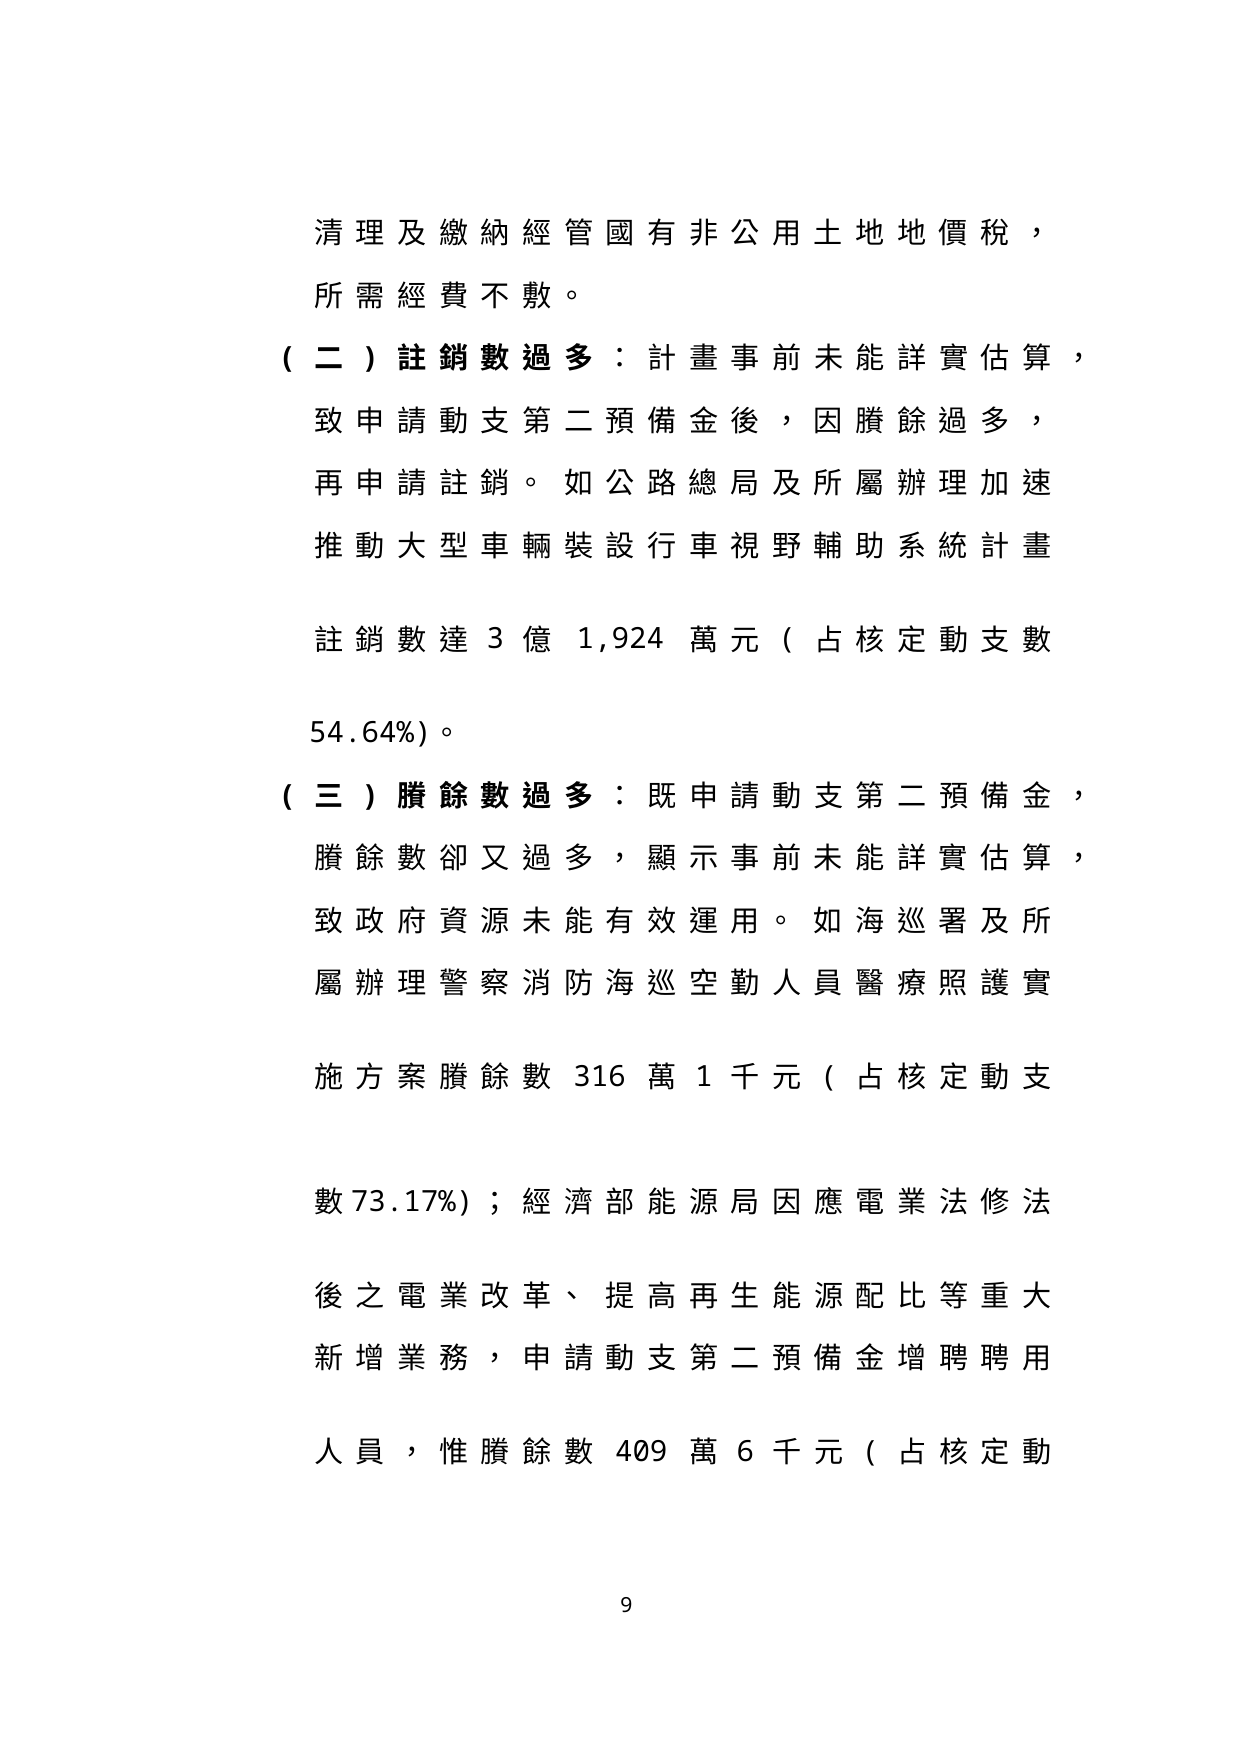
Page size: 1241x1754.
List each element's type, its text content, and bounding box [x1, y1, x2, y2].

text (三)賸餘數過多：既申請動支第二預備金，賸餘數卻又過多，顯示事前未能詳實估算，致政府資源未能有效運用。如海巡署及所屬辦理警察消防海巡空勤人員醫療照護實施方案賸餘數316萬1千元(占核定動支數73.17%)；經濟部能源局因應電業法修法後之電業改革、提高再生能源配比等重大新增業務，申請動支第二預備金增聘聘用人員，惟賸餘數409萬6千元(占核定動支數51.25%)。 [242, 752, 1058, 1502]
text (二)註銷數過多：計畫事前未能詳實估算，致申請動支第二預備金後，因賸餘過多，再申請註銷。如公路總局及所屬辦理加速推動大型車輛裝設行車視野輔助系統計畫註銷數達3億1,924萬元(占核定動支數54.64%)。 [242, 314, 1058, 752]
text 清理及繳納經管國有非公用土地地價稅，所需經費不敷。 [242, 189, 1058, 314]
